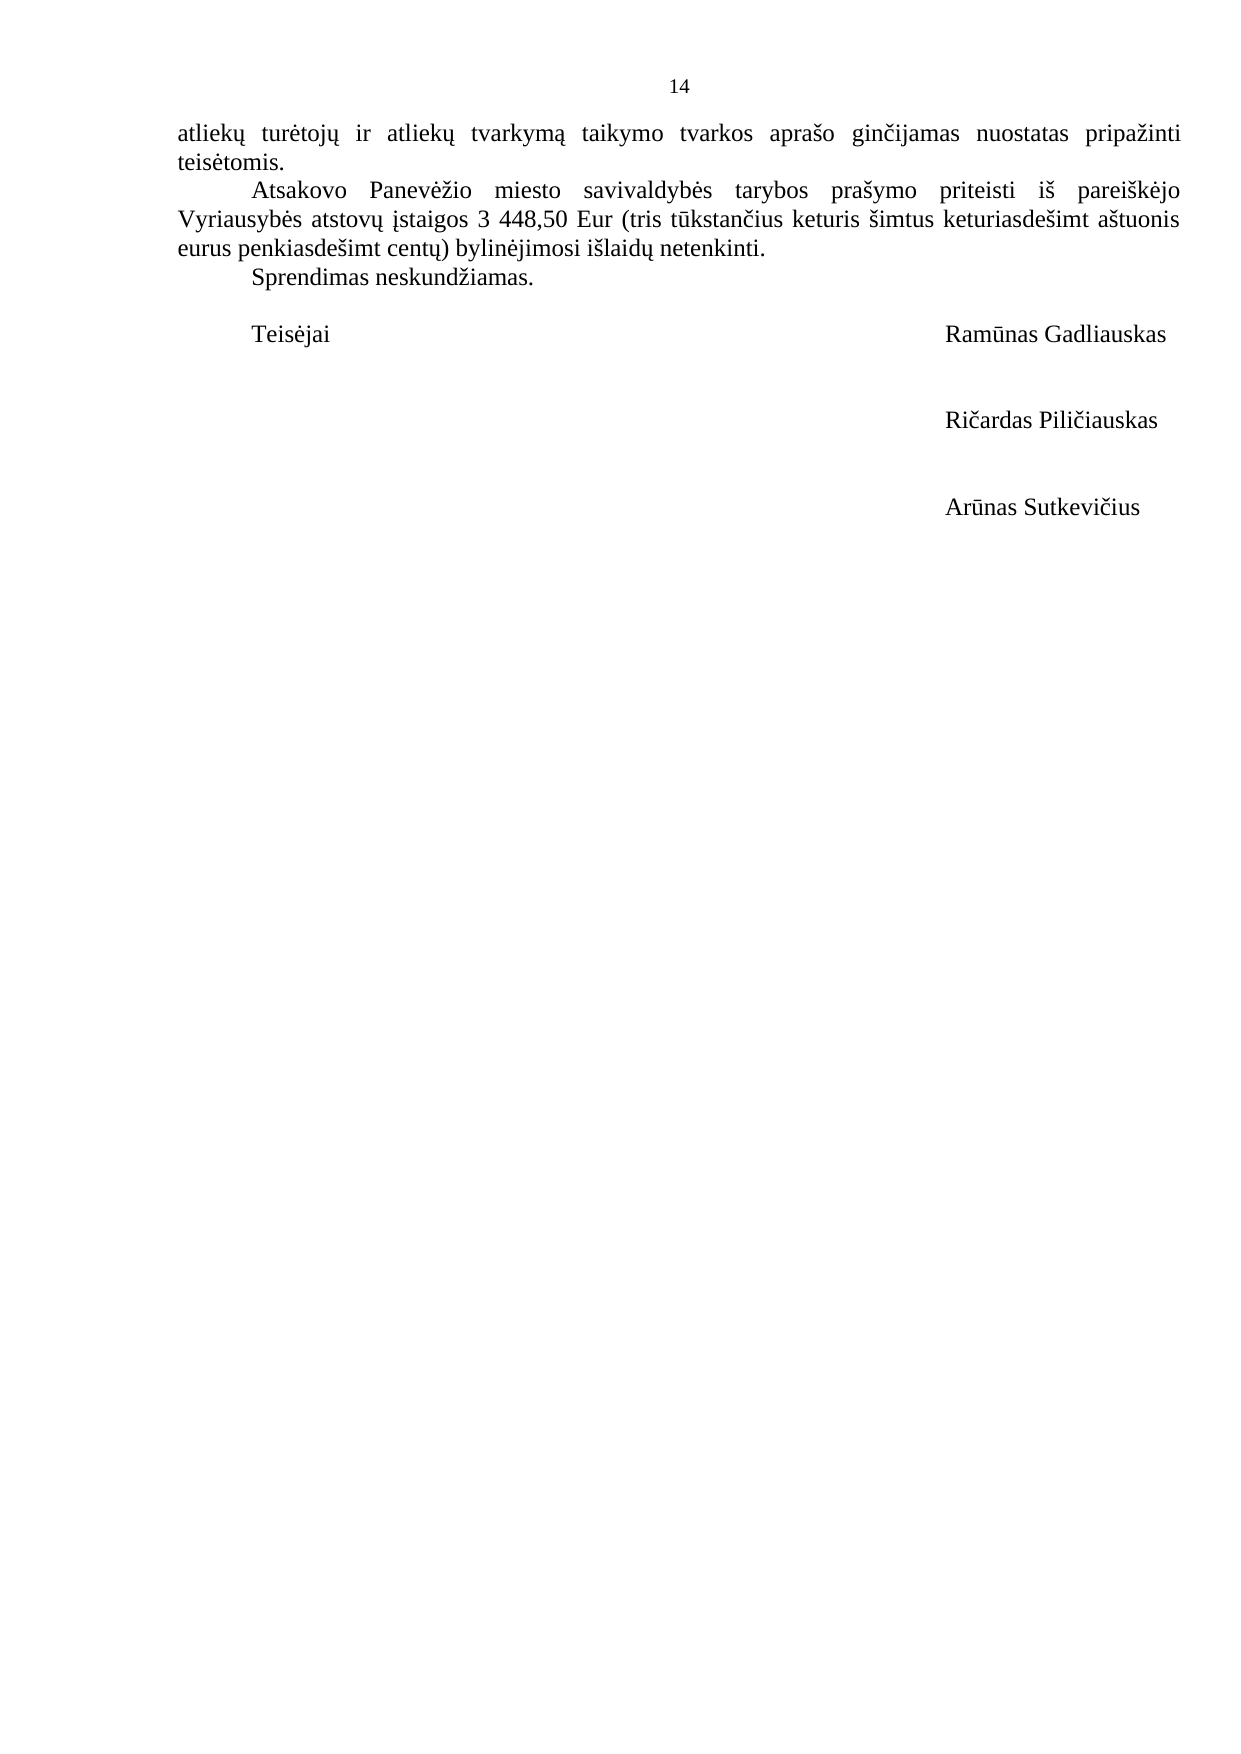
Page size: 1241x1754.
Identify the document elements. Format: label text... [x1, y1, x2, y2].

text Sprendimas neskundžiamas. [177, 262, 1181, 291]
text Arūnas Sutkevičius [177, 492, 1181, 521]
text Ričardas Piličiauskas [177, 406, 1181, 434]
text Teisėjai Ramūnas Gadliauskas [177, 319, 1181, 348]
text atliekų turėtojų ir atliekų tvarkymą taikymo tvarkos aprašo ginčijamas nuostatas pripažinti teisėtomis. [177, 118, 1181, 176]
text Atsakovo Panevėžio miesto savivaldybės tarybos prašymo priteisti iš pareiškėjo Vyriausybės atstovų įstaigos 3 448,50 Eur (tris tūkstančius keturis šimtus keturiasdešimt aštuonis eurus penkiasdešimt centų) bylinėjimosi išlaidų netenkinti. [177, 176, 1181, 262]
